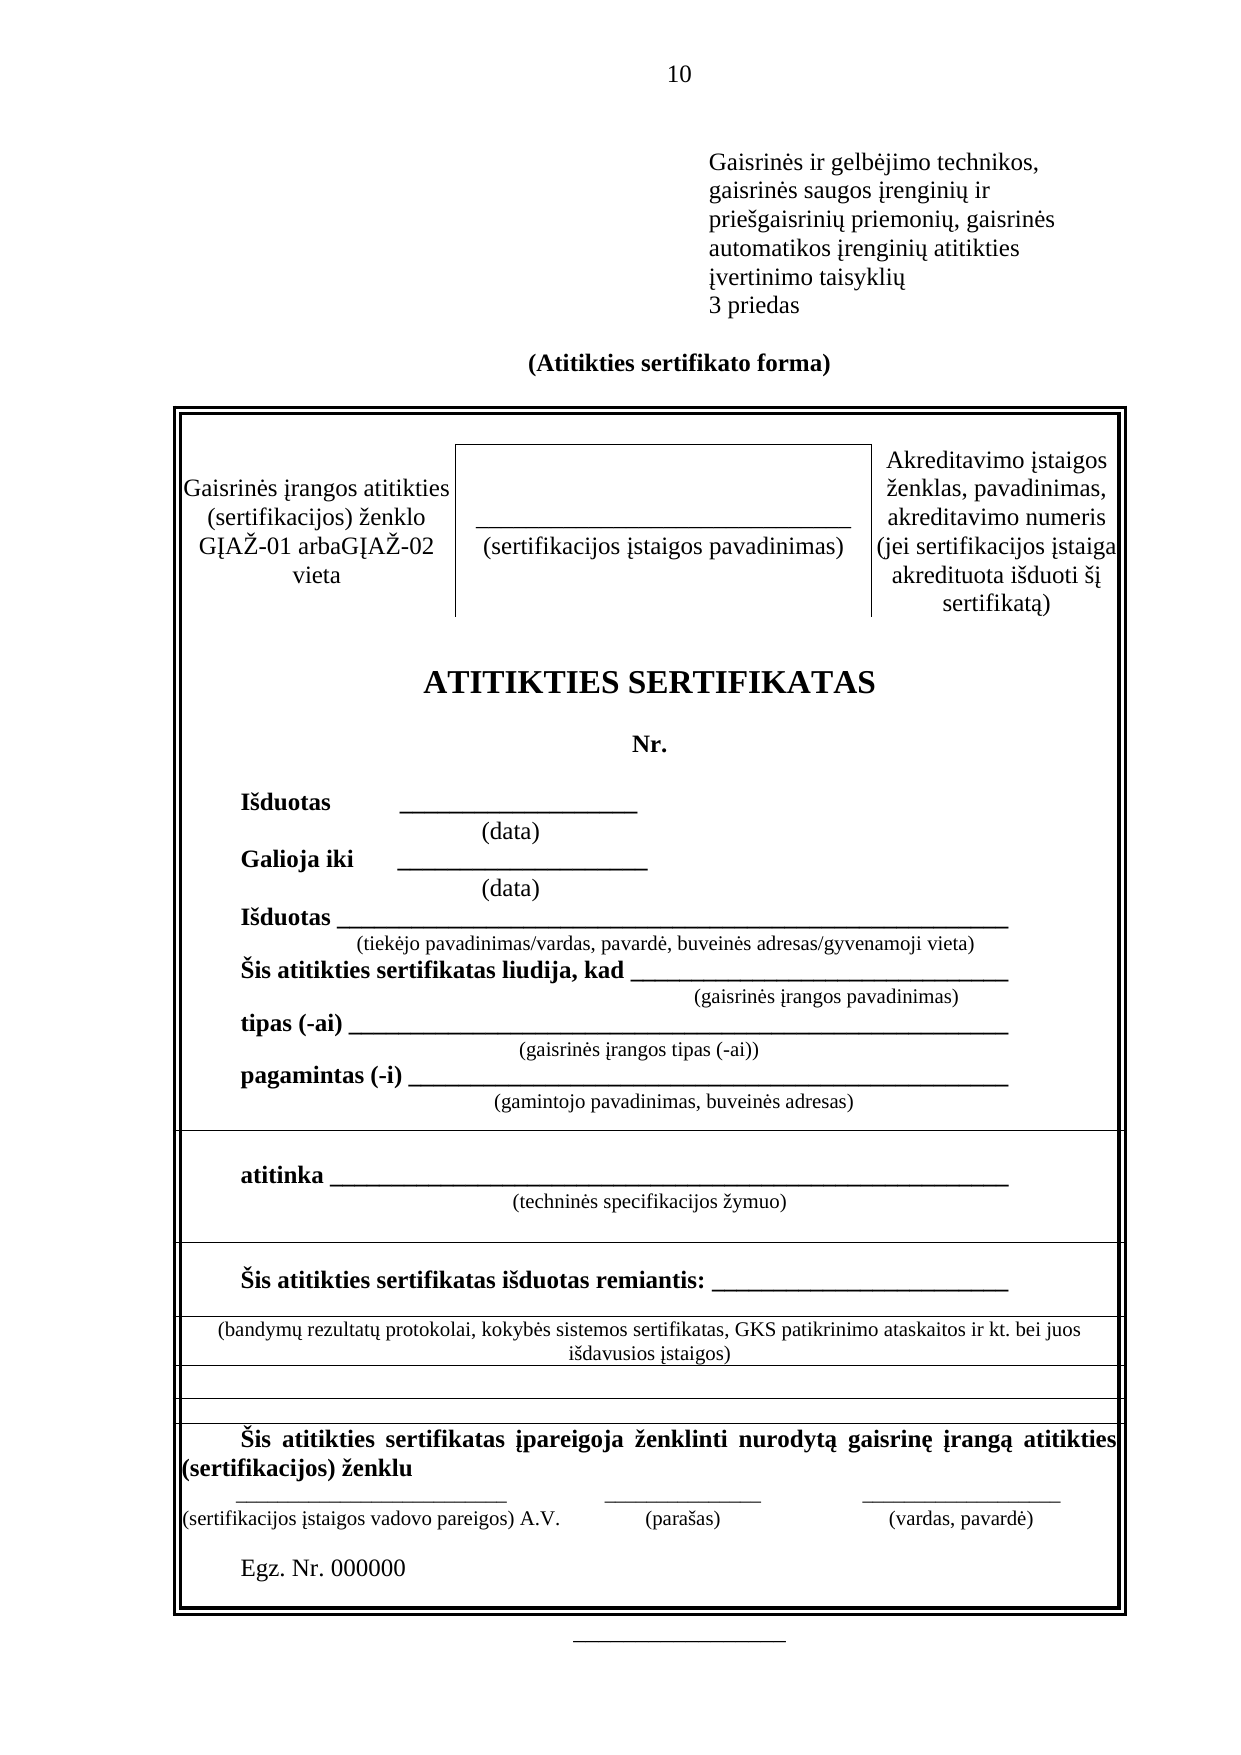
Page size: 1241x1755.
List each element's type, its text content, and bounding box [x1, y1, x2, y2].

table_cell Gaisrinės įrangos atitikties (sertifikacijos) ženklo GĮAŽ-01 arbaGĮAŽ-02 vieta [182, 444, 455, 617]
table_cell ______________________________ (sertifikacijos įstaigos pavadinimas) [456, 445, 871, 617]
table_header [871, 409, 1122, 444]
text automatikos įrenginių atitikties [177, 233, 1181, 262]
table_cell ___________________ (vardas, pavardė) [800, 1481, 1117, 1606]
table_header [871, 415, 1117, 444]
text priešgaisrinių priemonių, gaisrinės [177, 204, 1181, 233]
text _________________ [177, 1616, 1181, 1644]
table_header [177, 409, 456, 444]
table_cell (bandymų rezultatų protokolai, kokybės sistemos sertifikatas, GKS patikrinimo ataskaitos ir kt. bei juos išdavusios įstaigos) [182, 1317, 1117, 1365]
table_cell Šis atitikties sertifikatas išduotas remiantis: [182, 1243, 1117, 1316]
text gaisrinės saugos įrenginių ir [177, 176, 1181, 204]
text 3 priedas [177, 291, 1181, 319]
text įvertinimo taisyklių [177, 262, 1181, 291]
table_cell [182, 1366, 1117, 1398]
table_cell Šis atitikties sertifikatas įpareigoja ženklinti nurodytą gaisrinę įrangą atitikties (sertifikacijos) ženklu [182, 1424, 1117, 1481]
text Gaisrinės ir gelbėjimo technikos, [177, 147, 1181, 176]
text (Atitikties sertifikato forma) [177, 348, 1181, 377]
table_header [182, 415, 456, 444]
table_header [456, 415, 871, 444]
table_cell __________________________ (sertifikacijos įstaigos vadovo pareigos) A.V. Egz. Nr. 000000 [182, 1481, 565, 1606]
table_cell Akreditavimo įstaigos ženklas, pavadinimas, akreditavimo numeris (jei sertifikacijos įstaiga akredituota išduoti šį sertifikatą) [872, 444, 1117, 617]
table_cell _______________ (parašas) [565, 1481, 800, 1606]
table_cell [182, 1399, 1117, 1423]
table_cell ATITIKTIES SERTIFIKATAS Nr. Išduotas ___________________ (data) Galioja iki ____________________ (data) Išduotas (tiekėjo pavadinimas/vardas, pavardė, buveinės adresas/gyvenamoji vieta) Šis atitikties sertifikatas liudija, kad (gaisrinės įrangos pavadinimas) tipas (-ai) (gaisrinės įrangos tipas (-ai)) pagamintas (-i) (gamintojo pavadinimas, buveinės adresas) [182, 617, 1117, 1130]
table_cell atitinka (techninės specifikacijos žymuo) [182, 1131, 1117, 1242]
